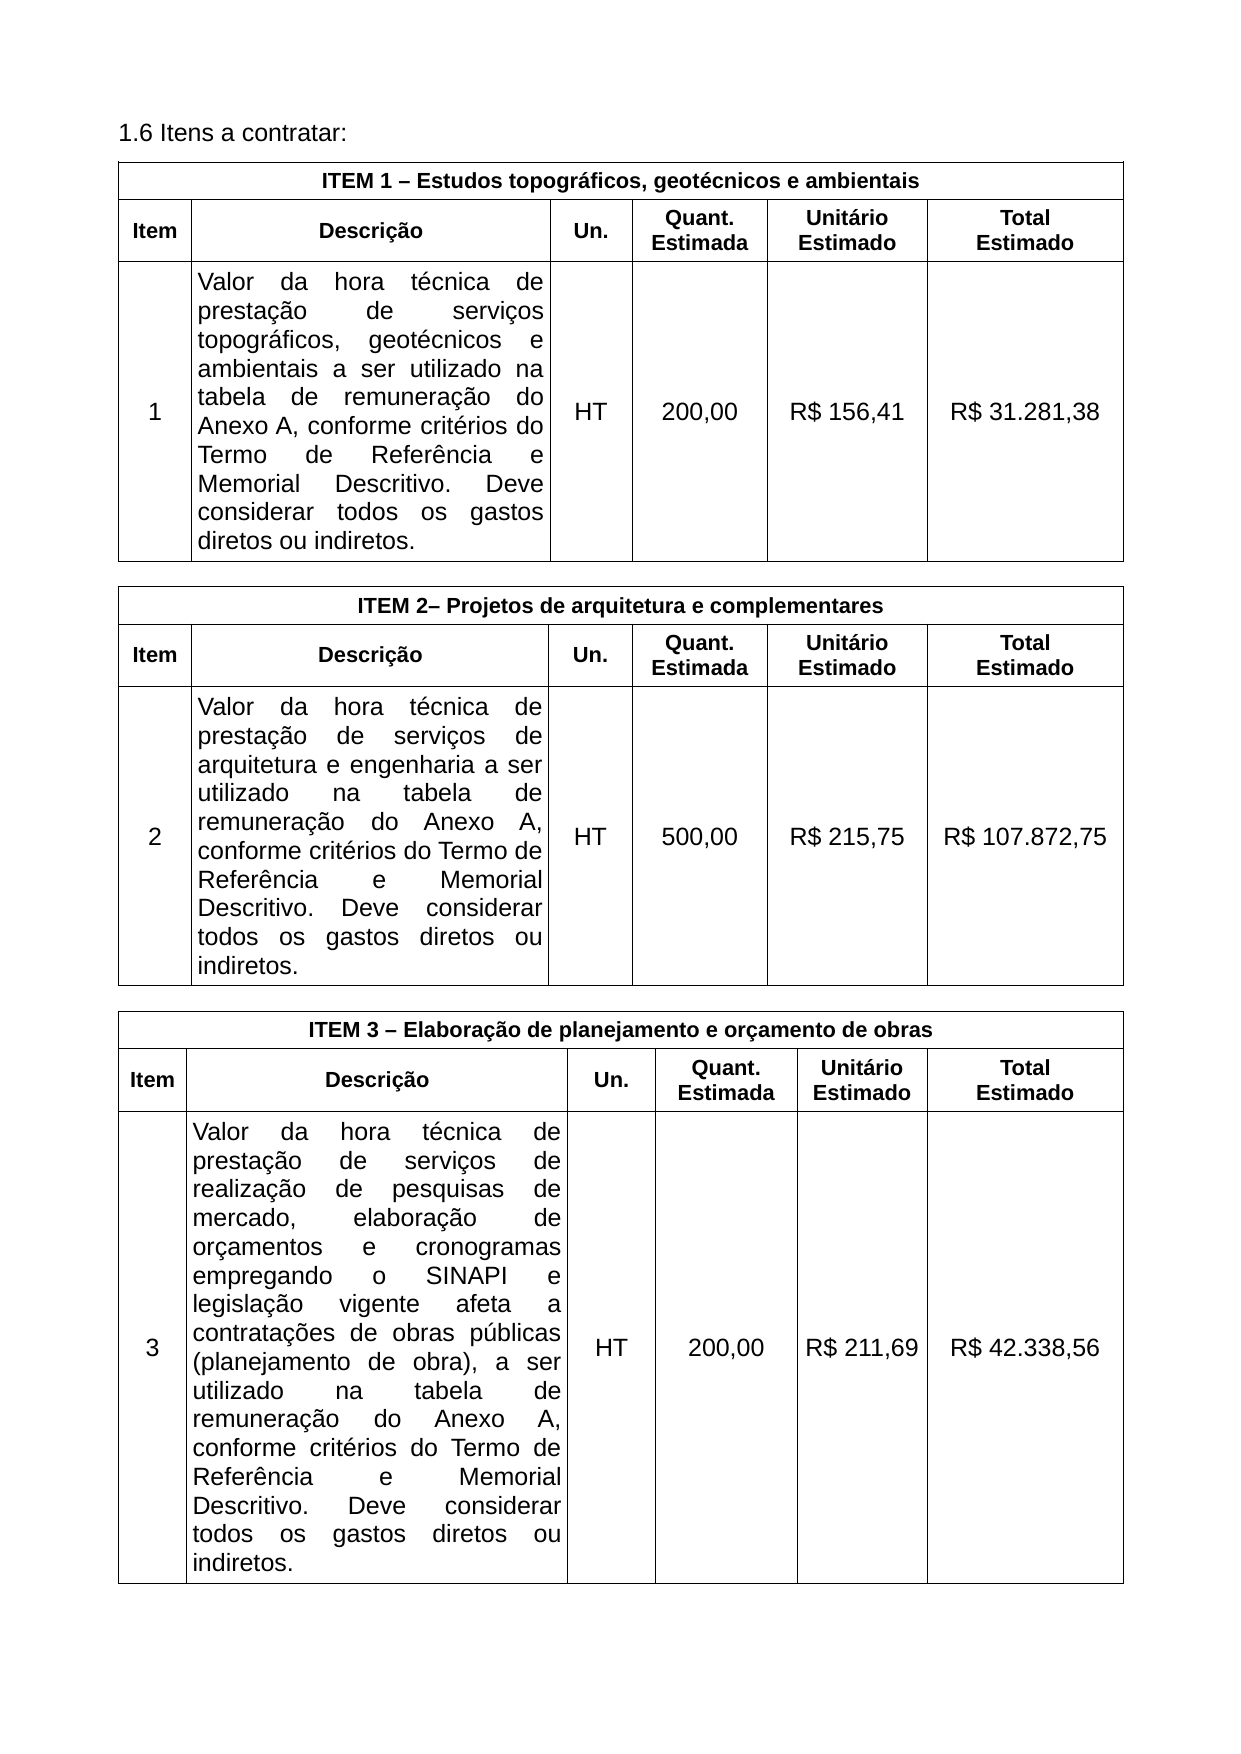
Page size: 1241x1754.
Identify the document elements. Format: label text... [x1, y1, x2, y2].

table_cell HT [568, 1112, 655, 1583]
table_cell HT [549, 687, 632, 985]
table_cell Valor da hora técnica de prestação de serviços topográficos, geotécnicos e ambientais a ser utilizado na tabela de remuneração do Anexo A, conforme critérios do Termo de Referência e Memorial Descritivo. Deve considerar todos os gastos diretos ou indiretos. [192, 262, 550, 561]
table_cell 2 [119, 687, 191, 985]
table_cell 1 [119, 262, 191, 561]
table_cell Valor da hora técnica de prestação de serviços de arquitetura e engenharia a ser utilizado na tabela de remuneração do Anexo A, conforme critérios do Termo de Referência e Memorial Descritivo. Deve considerar todos os gastos diretos ou indiretos. [192, 687, 548, 985]
table_header ITEM 1 – Estudos topográficos, geotécnicos e ambientais [119, 163, 1123, 199]
table_cell R$ 107.872,75 [928, 687, 1123, 985]
table_cell 200,00 [656, 1112, 797, 1583]
table_cell Descrição [187, 1049, 567, 1111]
table_cell Descrição [192, 200, 550, 261]
table_cell Item [119, 1049, 186, 1111]
table_cell Un. [568, 1049, 655, 1111]
table_cell Item [119, 200, 191, 261]
table_cell R$ 31.281,38 [928, 262, 1123, 561]
table_cell Quant. Estimada [656, 1049, 797, 1111]
table_cell 3 [119, 1112, 186, 1583]
table_cell Unitário Estimado [798, 1049, 927, 1111]
table_cell 500,00 [633, 687, 767, 985]
table_cell Quant. Estimada [633, 625, 767, 686]
table_cell Unitário Estimado [768, 200, 927, 261]
table_cell Item [119, 625, 191, 686]
table_cell R$ 42.338,56 [928, 1112, 1123, 1583]
table_header ITEM 3 – Elaboração de planejamento e orçamento de obras [119, 1012, 1123, 1048]
table_cell Un. [549, 625, 632, 686]
table_cell Unitário Estimado [768, 625, 927, 686]
table_cell Total Estimado [928, 1049, 1123, 1111]
table_cell Descrição [192, 625, 548, 686]
table_cell 200,00 [633, 262, 767, 561]
table_cell R$ 211,69 [798, 1112, 927, 1583]
text 1.6 Itens a contratar: [118, 118, 1122, 147]
table_cell Quant. Estimada [633, 200, 767, 261]
table_cell Un. [551, 200, 632, 261]
table_cell HT [551, 262, 632, 561]
table_cell R$ 156,41 [768, 262, 927, 561]
table_cell R$ 215,75 [768, 687, 927, 985]
table_header ITEM 2– Projetos de arquitetura e complementares [119, 587, 1123, 623]
table_cell Total Estimado [928, 200, 1123, 261]
table_cell Total Estimado [928, 625, 1123, 686]
table_cell Valor da hora técnica de prestação de serviços de realização de pesquisas de mercado, elaboração de orçamentos e cronogramas empregando o SINAPI e legislação vigente afeta a contratações de obras públicas (planejamento de obra), a ser utilizado na tabela de remuneração do Anexo A, conforme critérios do Termo de Referência e Memorial Descritivo. Deve considerar todos os gastos diretos ou indiretos. [187, 1112, 567, 1583]
